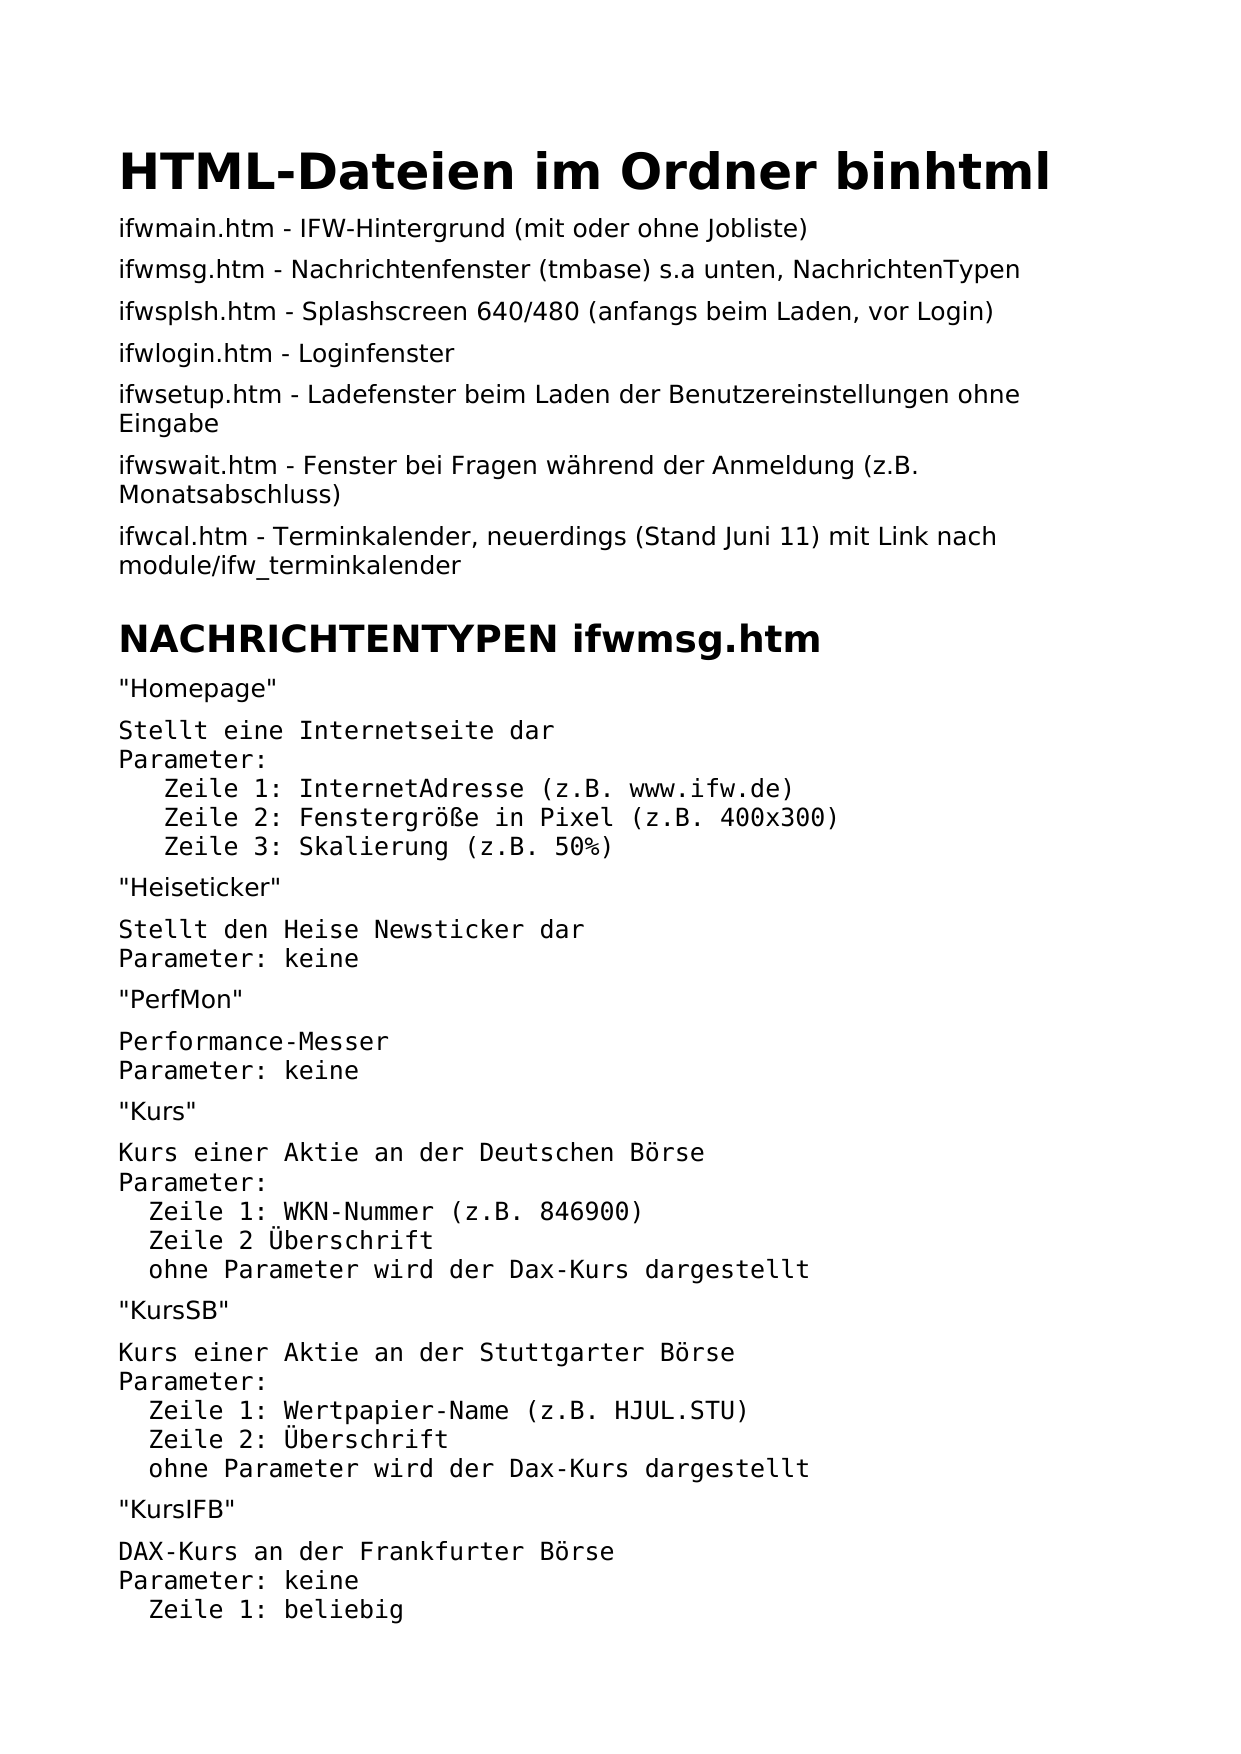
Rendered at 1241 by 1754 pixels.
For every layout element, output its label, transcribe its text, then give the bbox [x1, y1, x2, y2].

text "Homepage" [118, 674, 1122, 703]
text ifwmsg.htm - Nachrichtenfenster (tmbase) s.a unten, NachrichtenTypen [118, 256, 1122, 285]
text "Heiseticker" [118, 873, 1122, 903]
text DAX-Kurs an der Frankfurter Börse Parameter: keine Zeile 1: beliebig [118, 1537, 1122, 1625]
text ifwswait.htm - Fenster bei Fragen während der Anmeldung (z.B. Monatsabschluss) [118, 451, 1122, 510]
text ifwcal.htm - Terminkalender, neuerdings (Stand Juni 11) mit Link nach module/ifw_terminkalender [118, 522, 1122, 581]
text "PerfMon" [118, 985, 1122, 1014]
text "KursSB" [118, 1296, 1122, 1325]
text ifwmain.htm - IFW-Hintergrund (mit oder ohne Jobliste) [118, 214, 1122, 243]
subtitle HTML-Dateien im Ordner binhtml [118, 143, 1122, 201]
text "Kurs" [118, 1097, 1122, 1126]
text Performance-Messer Parameter: keine [118, 1027, 1122, 1085]
text "KursIFB" [118, 1496, 1122, 1525]
text ifwlogin.htm - Loginfenster [118, 339, 1122, 368]
text ifwsplsh.htm - Splashscreen 640/480 (anfangs beim Laden, vor Login) [118, 297, 1122, 326]
subtitle NACHRICHTENTYPEN ifwmsg.htm [118, 618, 1122, 662]
text Kurs einer Aktie an der Stuttgarter Börse Parameter: Zeile 1: Wertpapier-Name (z.B. HJUL.STU) Zeile 2: Überschrift ohne Parameter wird der Dax-Kurs dargestellt [118, 1338, 1122, 1484]
text ifwsetup.htm - Ladefenster beim Laden der Benutzereinstellungen ohne Eingabe [118, 381, 1122, 439]
text Stellt den Heise Newsticker dar Parameter: keine [118, 915, 1122, 973]
text Stellt eine Internetseite dar Parameter: Zeile 1: InternetAdresse (z.B. www.ifw.de) Zeile 2: Fenstergröße in Pixel (z.B. 400x300) Zeile 3: Skalierung (z.B. 50%) [118, 716, 1122, 862]
text Kurs einer Aktie an der Deutschen Börse Parameter: Zeile 1: WKN-Nummer (z.B. 846900) Zeile 2 Überschrift ohne Parameter wird der Dax-Kurs dargestellt [118, 1139, 1122, 1284]
